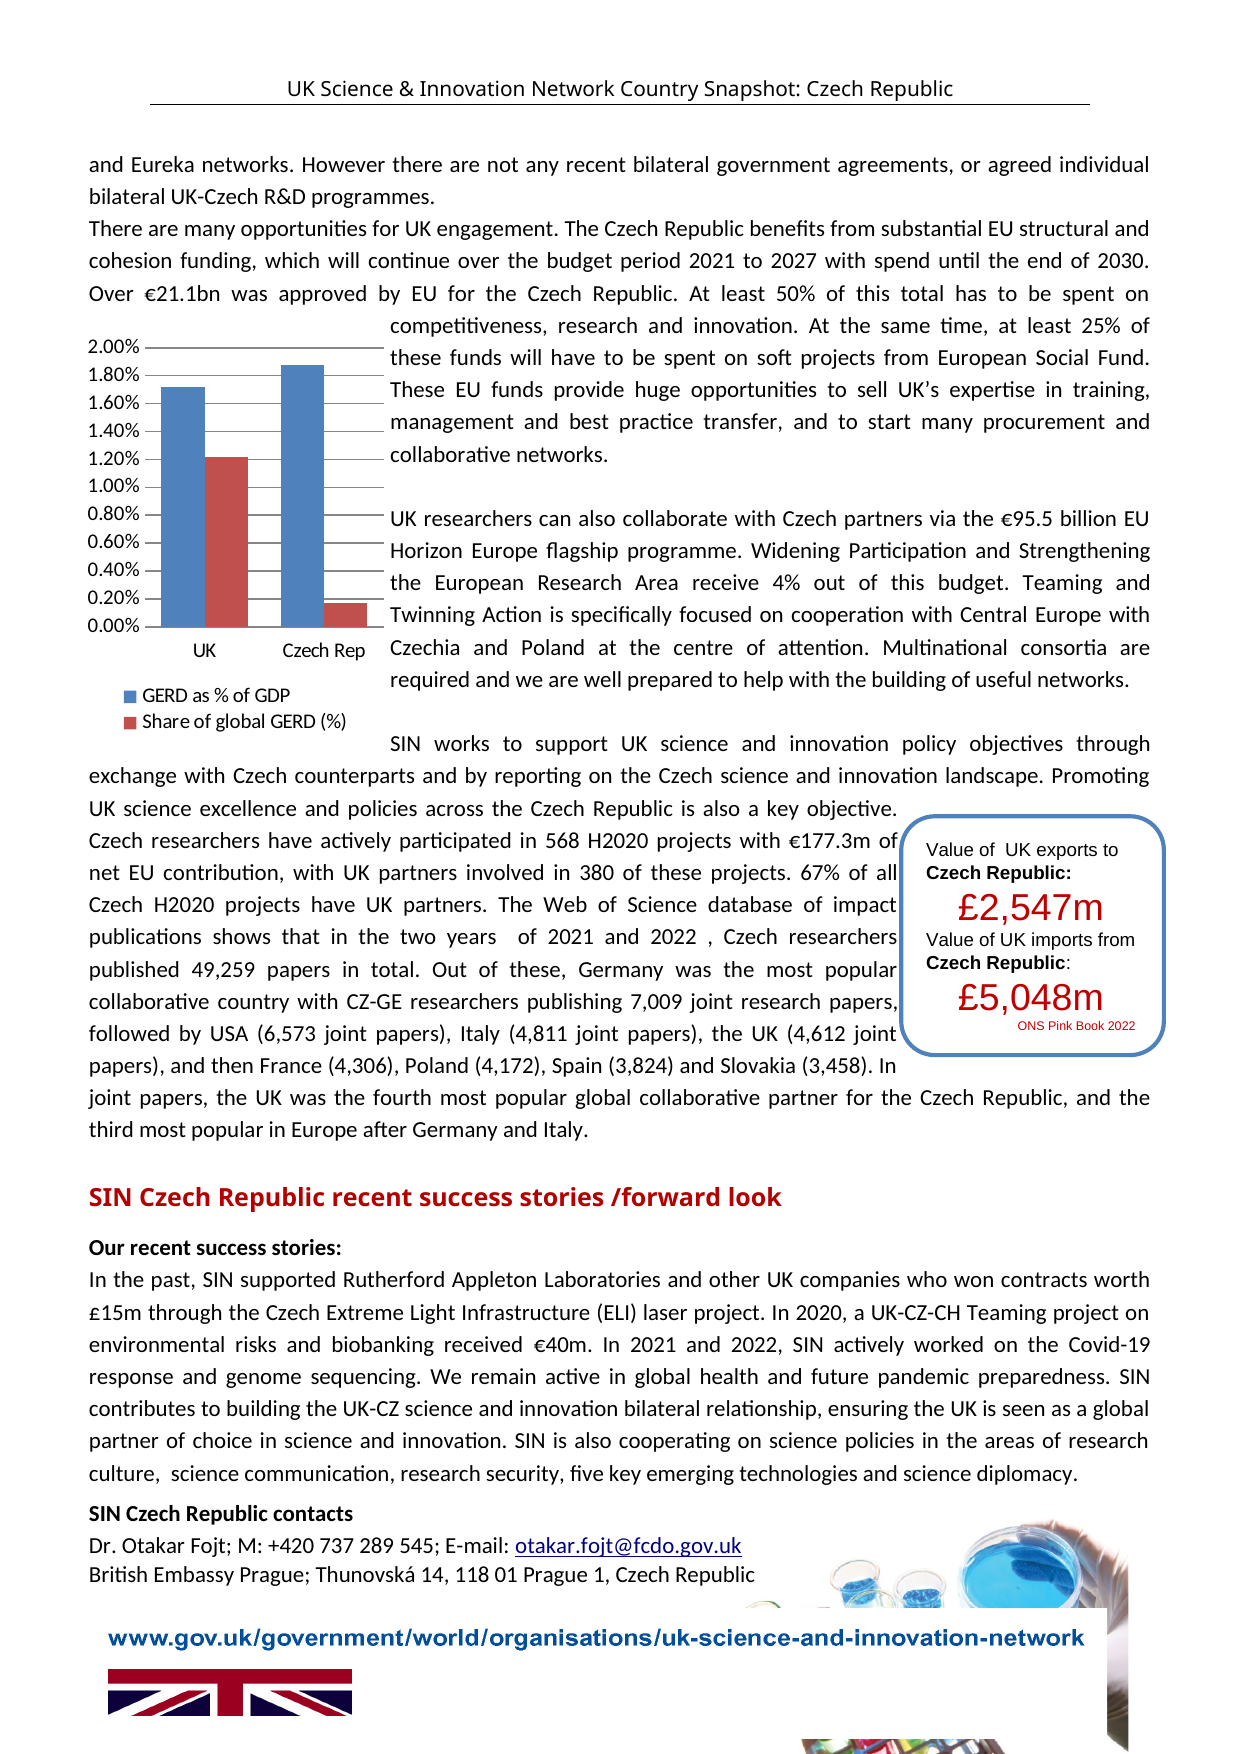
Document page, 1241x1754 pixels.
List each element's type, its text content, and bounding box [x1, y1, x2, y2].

text SIN works to support UK science and innovation policy objectives through exchange with Czech counterparts and by reporting on the Czech science and innovation landscape. Promoting UK science excellence and policies across the Czech Republic is also a key objective. Czech researchers have actively participated in 568 H2020 projects with €177.3m of net EU contribution, with UK partners involved in 380 of these projects. 67% of all Czech H2020 projects have UK partners. The Web of Science database of impact publications shows that in the two years of 2021 and 2022 , Czech researchers published 49,259 papers in total. Out of these, Germany was the most popular collaborative country with CZ-GE researchers publishing 7,009 joint research papers, followed by USA (6,573 joint papers), Italy (4,811 joint papers), the UK (4,612 joint papers), and then France (4,306), Poland (4,172), Spain (3,824) and Slovakia (3,458). In joint papers, the UK was the fourth most popular global collaborative partner for the Czech Republic, and the third most popular in Europe after Germany and Italy. [89, 729, 1152, 1144]
text There are many opportunities for UK engagement. The Czech Republic benefits from substantial EU structural and cohesion funding, which will continue over the budget period 2021 to 2027 with spend until the end of 2030. Over €21.1bn was approved by EU for the Czech Republic. At least 50% of this total has to be spent on competitiveness, research and innovation. At the same time, at least 25% of these funds will have to be spent on soft projects from European Social Fund. These EU funds provide huge opportunities to sell UK’s expertise in training, management and best practice transfer, and to start many procurement and collaborative networks. [89, 214, 1152, 468]
text Our recent success stories: [89, 1233, 1152, 1261]
text SIN Czech Republic recent success stories /forward look [89, 1180, 1152, 1214]
text [1129, 1499, 1152, 1527]
text British Embassy Prague; Thunovská 14, 118 01 Prague 1, Czech Republic [89, 1560, 727, 1588]
text Dr. Otakar Fojt; M: +420 737 289 545; E-mail: otakar.fojt@fcdo.gov.uk [89, 1532, 727, 1560]
text UK S&I based policy making, science and innovation have a good reputation in the Czech Republic. There are many individual bilateral links between UK and Czech institutions, including dozens of Horizon Europe projects with both UK and Czech partners, and joint actions via COST, ESA and Eureka networks. However there are not any recent bilateral government agreements, or agreed individual bilateral UK-Czech R&D programmes. [89, 150, 1152, 210]
text In the past, SIN supported Rutherford Appleton Laboratories and other UK companies who won contracts worth £15m through the Czech Extreme Light Infrastructure (ELI) laser project. In 2020, a UK-CZ-CH Teaming project on environmental risks and biobanking received €40m. In 2021 and 2022, SIN actively worked on the Covid-19 response and genome sequencing. We remain active in global health and future pandemic preparedness. SIN contributes to building the UK-CZ science and innovation bilateral relationship, ensuring the UK is seen as a global partner of choice in science and innovation. SIN is also cooperating on science policies in the areas of research culture, science communication, research security, five key emerging technologies and science diplomacy. [89, 1266, 1152, 1487]
text SIN Czech Republic contacts [89, 1499, 727, 1527]
text UK researchers can also collaborate with Czech partners via the €95.5 billion EU Horizon Europe flagship programme. Widening Participation and Strengthening the European Research Area receive 4% out of this budget. Teaming and Twinning Action is specifically focused on cooperation with Central Europe with Czechia and Poland at the centre of attention. Multinational consortia are required and we are well prepared to help with the building of useful networks. [390, 504, 1152, 693]
